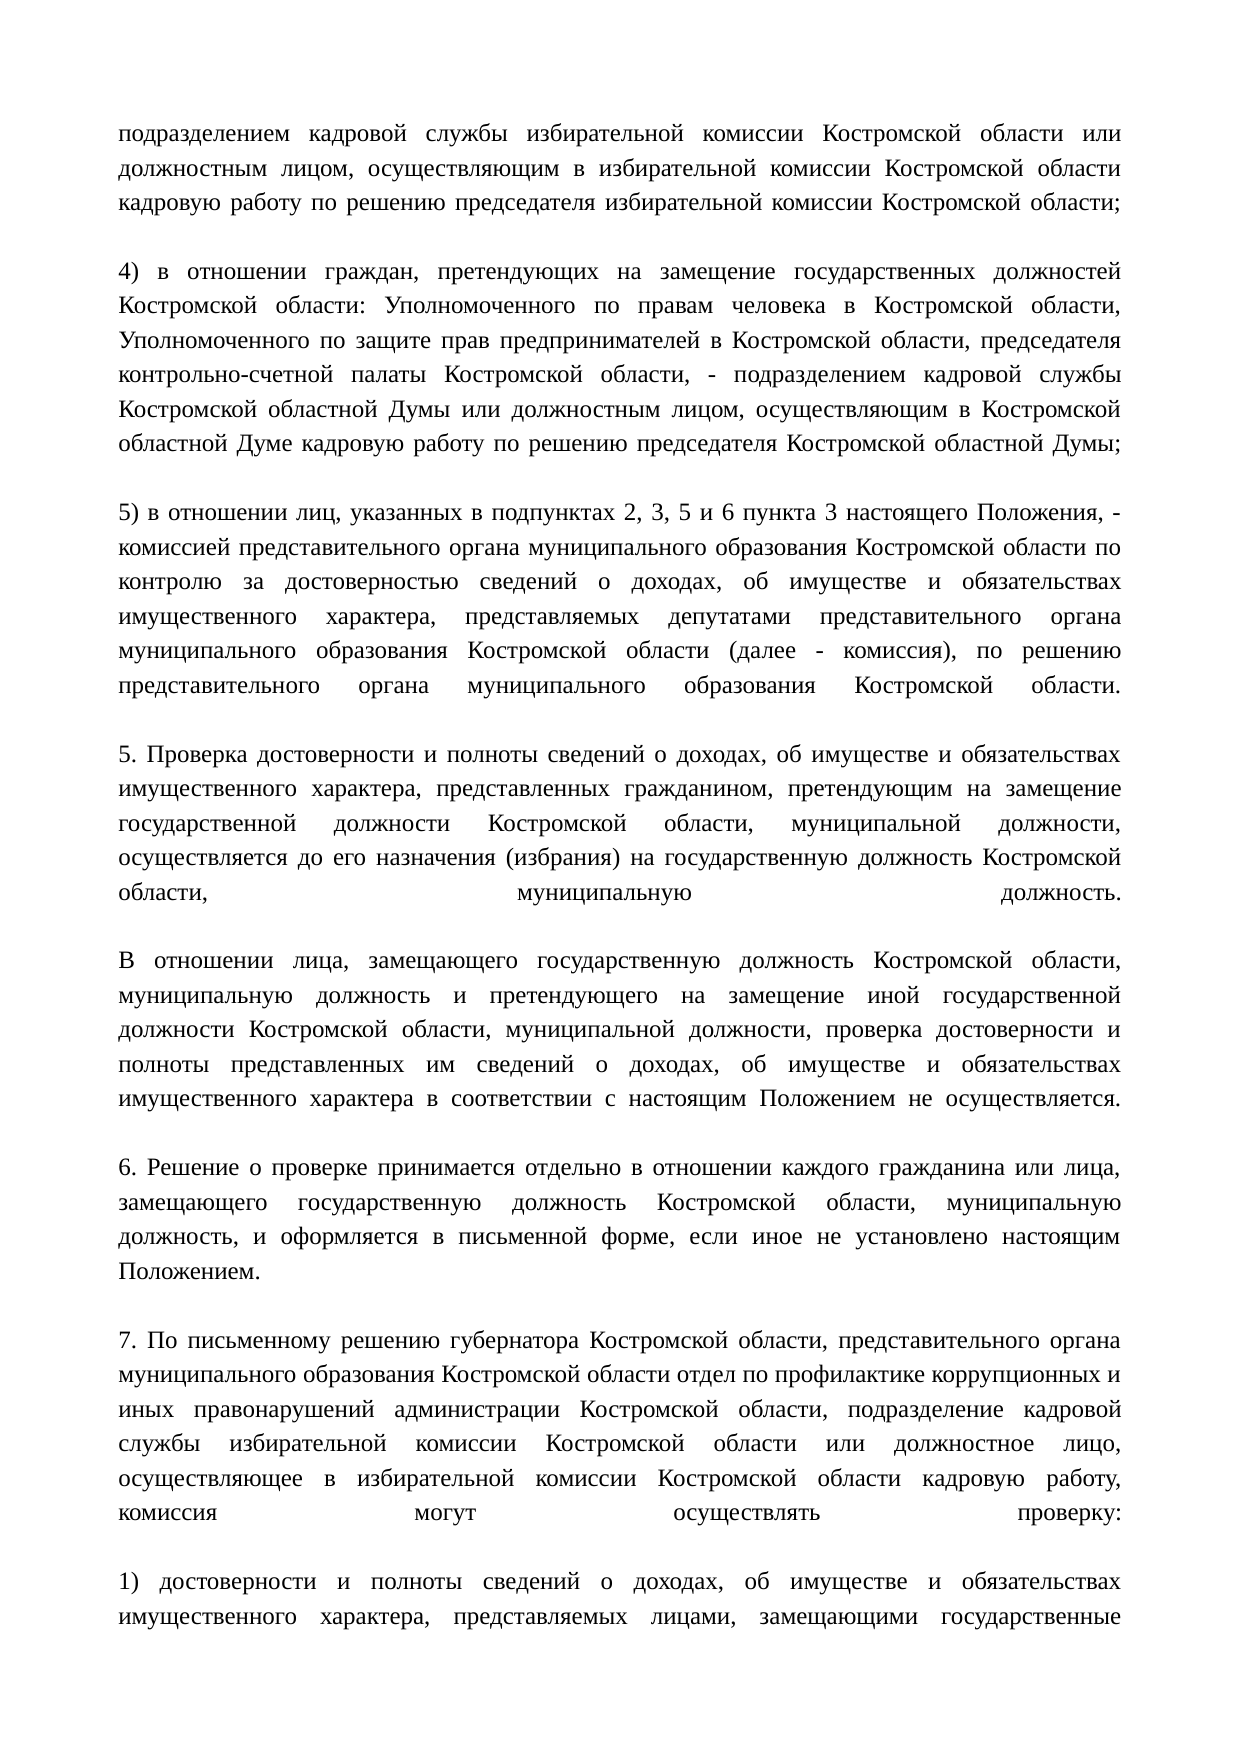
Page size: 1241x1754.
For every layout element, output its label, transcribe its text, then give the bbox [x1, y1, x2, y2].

text - подразделением кадровой службы избирательной комиссии Костромской области или должностным лицом, осуществляющим в избирательной комиссии Костромской области кадровую работу по решению председателя избирательной комиссии Костромской области; 4) в отношении граждан, претендующих на замещение государственных должностей Костромской области: Уполномоченного по правам человека в Костромской области, Уполномоченного по защите прав предпринимателей в Костромской области, председателя контрольно-счетной палаты Костромской области, - подразделением кадровой службы Костромской областной Думы или должностным лицом, осуществляющим в Костромской областной Думе кадровую работу по решению председателя Костромской областной Думы; 5) в отношении лиц, указанных в подпунктах 2, 3, 5 и 6 пункта 3 настоящего Положения, - комиссией представительного органа муниципального образования Костромской области по контролю за достоверностью сведений о доходах, об имуществе и обязательствах имущественного характера, представляемых депутатами представительного органа муниципального образования Костромской области (далее - комиссия), по решению представительного органа муниципального образования Костромской области. 5. Проверка достоверности и полноты сведений о доходах, об имуществе и обязательствах имущественного характера, представленных гражданином, претендующим на замещение государственной должности Костромской области, муниципальной должности, осуществляется до его назначения (избрания) на государственную должность Костромской области, муниципальную должность. В отношении лица, замещающего государственную должность Костромской области, муниципальную должность и претендующего на замещение иной государственной должности Костромской области, муниципальной должности, проверка достоверности и полноты представленных им сведений о доходах, об имуществе и обязательствах имущественного характера в соответствии с настоящим Положением не осуществляется. 6. Решение о проверке принимается отдельно в отношении каждого гражданина или лица, замещающего государственную должность Костромской области, муниципальную должность, и оформляется в письменной форме, если иное не установлено настоящим Положением. 7. По письменному решению губернатора Костромской области, представительного органа муниципального образования Костромской области отдел по профилактике коррупционных и иных правонарушений администрации Костромской области, подразделение кадровой службы избирательной комиссии Костромской области или должностное лицо, осуществляющее в избирательной комиссии Костромской области кадровую работу, комиссия могут осуществлять проверку: 1) достоверности и полноты сведений о доходах, об имуществе и обязательствах имущественного характера, представляемых лицами, замещающими государственные [118, 118, 1122, 1629]
